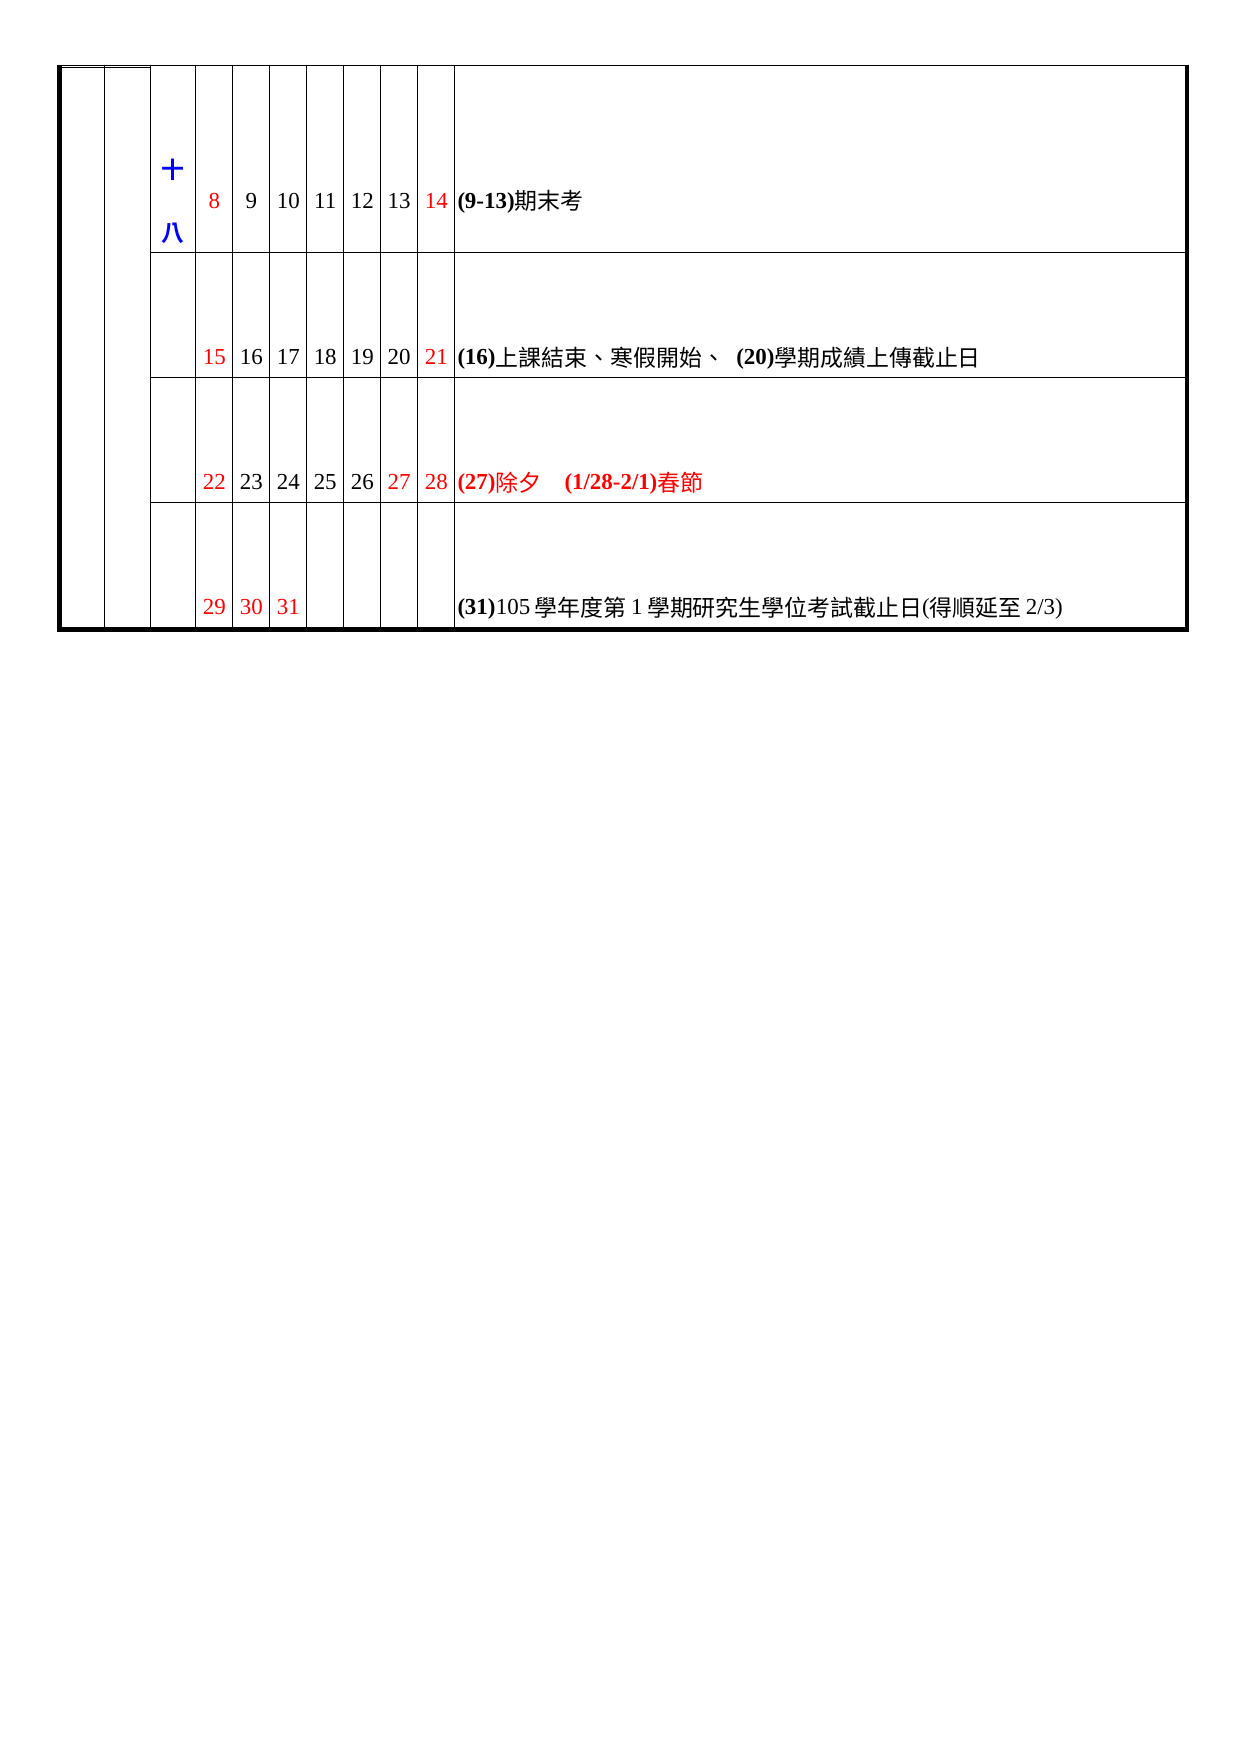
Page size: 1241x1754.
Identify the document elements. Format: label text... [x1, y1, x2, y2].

table_cell [418, 503, 454, 627]
table_cell [62, 68, 104, 627]
table_cell 25 [307, 378, 343, 502]
table_cell 16 [233, 253, 269, 377]
table_cell 27 [381, 378, 417, 502]
table_cell 18 [307, 253, 343, 377]
table_cell 24 [270, 378, 306, 502]
table_cell [344, 503, 380, 627]
table_cell 8 [196, 66, 232, 252]
table_cell 29 [196, 503, 232, 627]
table_cell 21 [418, 253, 454, 377]
table_cell 30 [233, 503, 269, 627]
table_cell [151, 253, 195, 377]
table_cell 31 [270, 503, 306, 627]
table_cell [381, 503, 417, 627]
table_cell 14 [418, 66, 454, 252]
table_cell [307, 503, 343, 627]
table_cell (31)105學年度第1學期研究生學位考試截止日(得順延至2/3) [455, 503, 1185, 627]
table_cell (27)除夕 (1/28-2/1)春節 [455, 378, 1185, 502]
table_cell [151, 503, 195, 627]
table_cell 十八 [151, 66, 195, 252]
table_cell [105, 68, 150, 627]
table_cell 11 [307, 66, 343, 252]
table_cell 19 [344, 253, 380, 377]
table_cell 13 [381, 66, 417, 252]
table_cell 23 [233, 378, 269, 502]
table_cell [151, 378, 195, 502]
table_cell 9 [233, 66, 269, 252]
table_cell 20 [381, 253, 417, 377]
table_cell 26 [344, 378, 380, 502]
table_cell (9-13)期末考 [455, 66, 1185, 252]
table_cell 22 [196, 378, 232, 502]
table_cell (16)上課結束、寒假開始、 (20)學期成績上傳截止日 [455, 253, 1185, 377]
table_cell 10 [270, 66, 306, 252]
table_cell 28 [418, 378, 454, 502]
table_cell 17 [270, 253, 306, 377]
table_cell 15 [196, 253, 232, 377]
table_cell 12 [344, 66, 380, 252]
